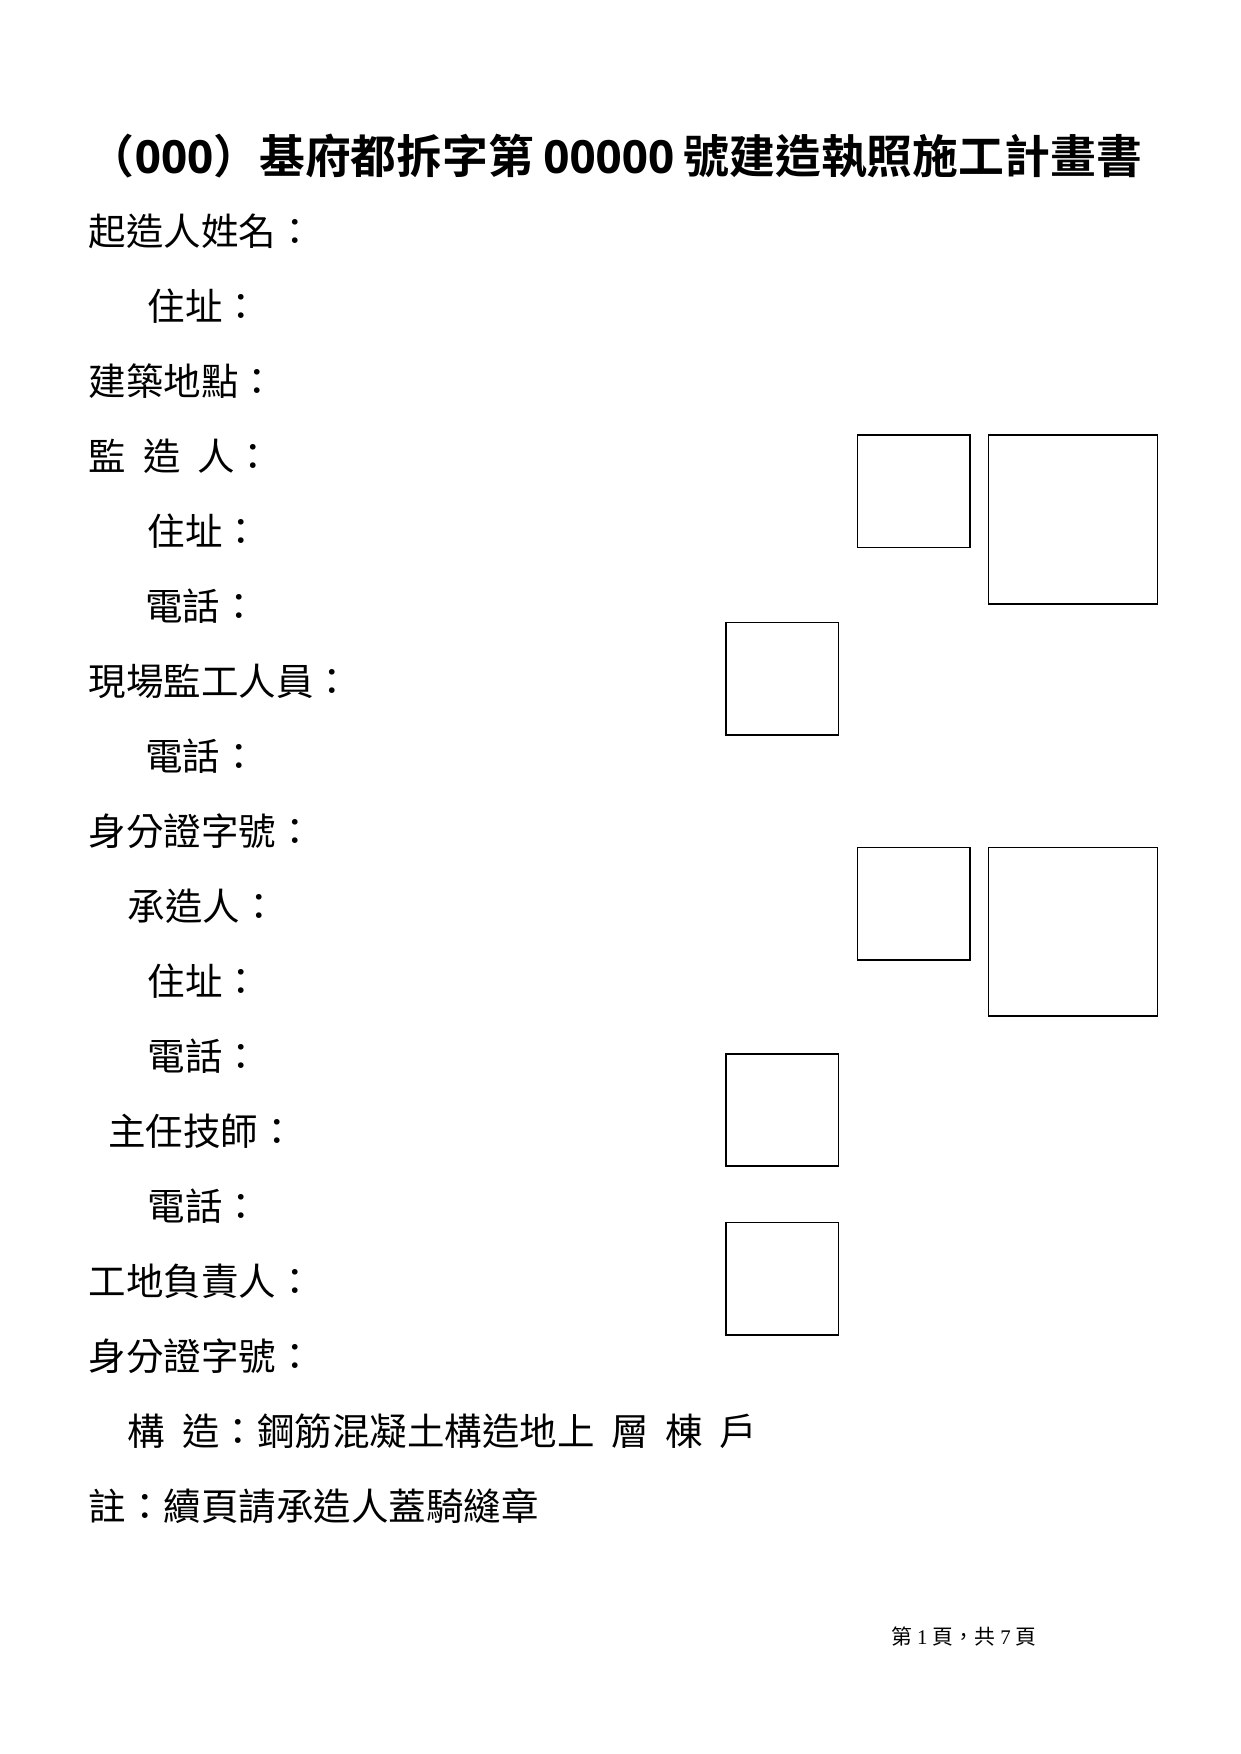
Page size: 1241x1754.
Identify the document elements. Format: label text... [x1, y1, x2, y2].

text 電話： [89, 566, 1181, 641]
text [1158, 866, 1181, 941]
text 住址： [89, 491, 988, 566]
text 身分證字號： [89, 1316, 1181, 1391]
text [971, 866, 988, 941]
text 身分證字號： [89, 791, 1181, 866]
text [839, 1241, 1181, 1316]
text 電話： [89, 1166, 1181, 1241]
text 構 造：鋼筋混凝土構造地上 層 棟 戶 [89, 1391, 1181, 1466]
text [839, 641, 1181, 716]
text 註：續頁請承造人蓋騎縫章 [89, 1466, 1181, 1541]
text 承造人： [89, 866, 857, 941]
text 建築地點： [89, 341, 1181, 416]
text 電話： [89, 1016, 1181, 1091]
text 監 造 人： [89, 416, 1181, 491]
text 主任技師： [89, 1091, 725, 1166]
text 起造人姓名： [89, 191, 1181, 266]
text [839, 1091, 1181, 1166]
text 住址： [89, 941, 988, 1016]
text 住址： [89, 266, 1181, 341]
text [1158, 941, 1181, 1016]
text 現場監工人員： [89, 641, 725, 716]
text [1158, 491, 1181, 566]
text 工地負責人： [89, 1241, 725, 1316]
text （000）基府都拆字第00000號建造執照施工計畫書 [89, 116, 1181, 191]
text 電話： [89, 716, 1181, 791]
